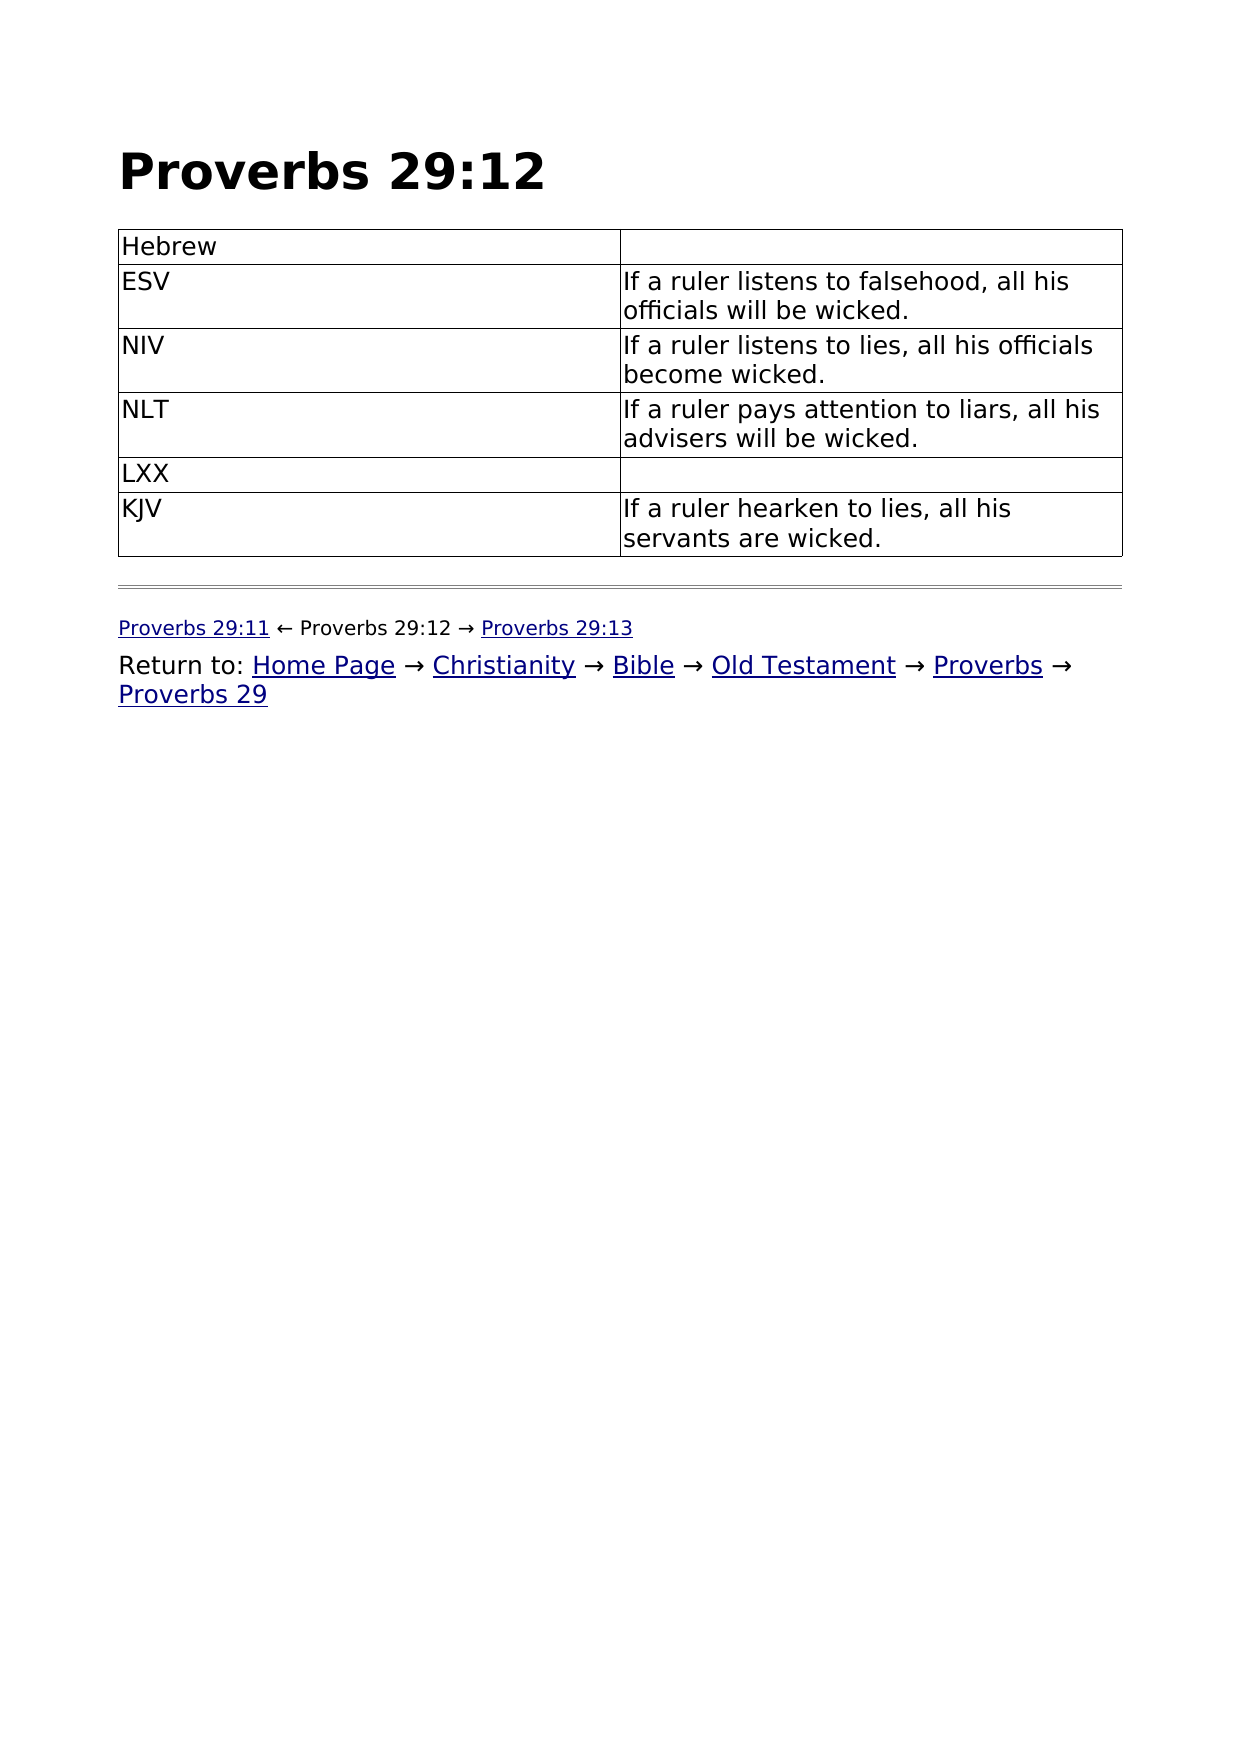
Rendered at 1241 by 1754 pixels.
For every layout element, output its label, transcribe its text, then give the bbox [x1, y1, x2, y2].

table_header Hebrew [119, 230, 620, 264]
subtitle Proverbs 29:12 [118, 143, 1122, 201]
table_header [621, 230, 1122, 264]
text Proverbs 29:11 ← Proverbs 29:12 → Proverbs 29:13 [118, 617, 1122, 651]
table_cell LXX [119, 458, 620, 492]
table_cell If a ruler listens to falsehood, all his officials will be wicked. [621, 265, 1122, 328]
table_cell [621, 458, 1122, 492]
text Return to: Home Page → Christianity → Bible → Old Testament → Proverbs → Proverbs 29 [118, 651, 1122, 709]
table_cell If a ruler listens to lies, all his officials become wicked. [621, 329, 1122, 392]
table_cell NLT [119, 393, 620, 457]
table_cell KJV [119, 493, 620, 556]
table_cell ESV [119, 265, 620, 328]
table_cell If a ruler hearken to lies, all his servants are wicked. [621, 493, 1122, 556]
table_cell NIV [119, 329, 620, 392]
table_cell If a ruler pays attention to liars, all his advisers will be wicked. [621, 393, 1122, 457]
